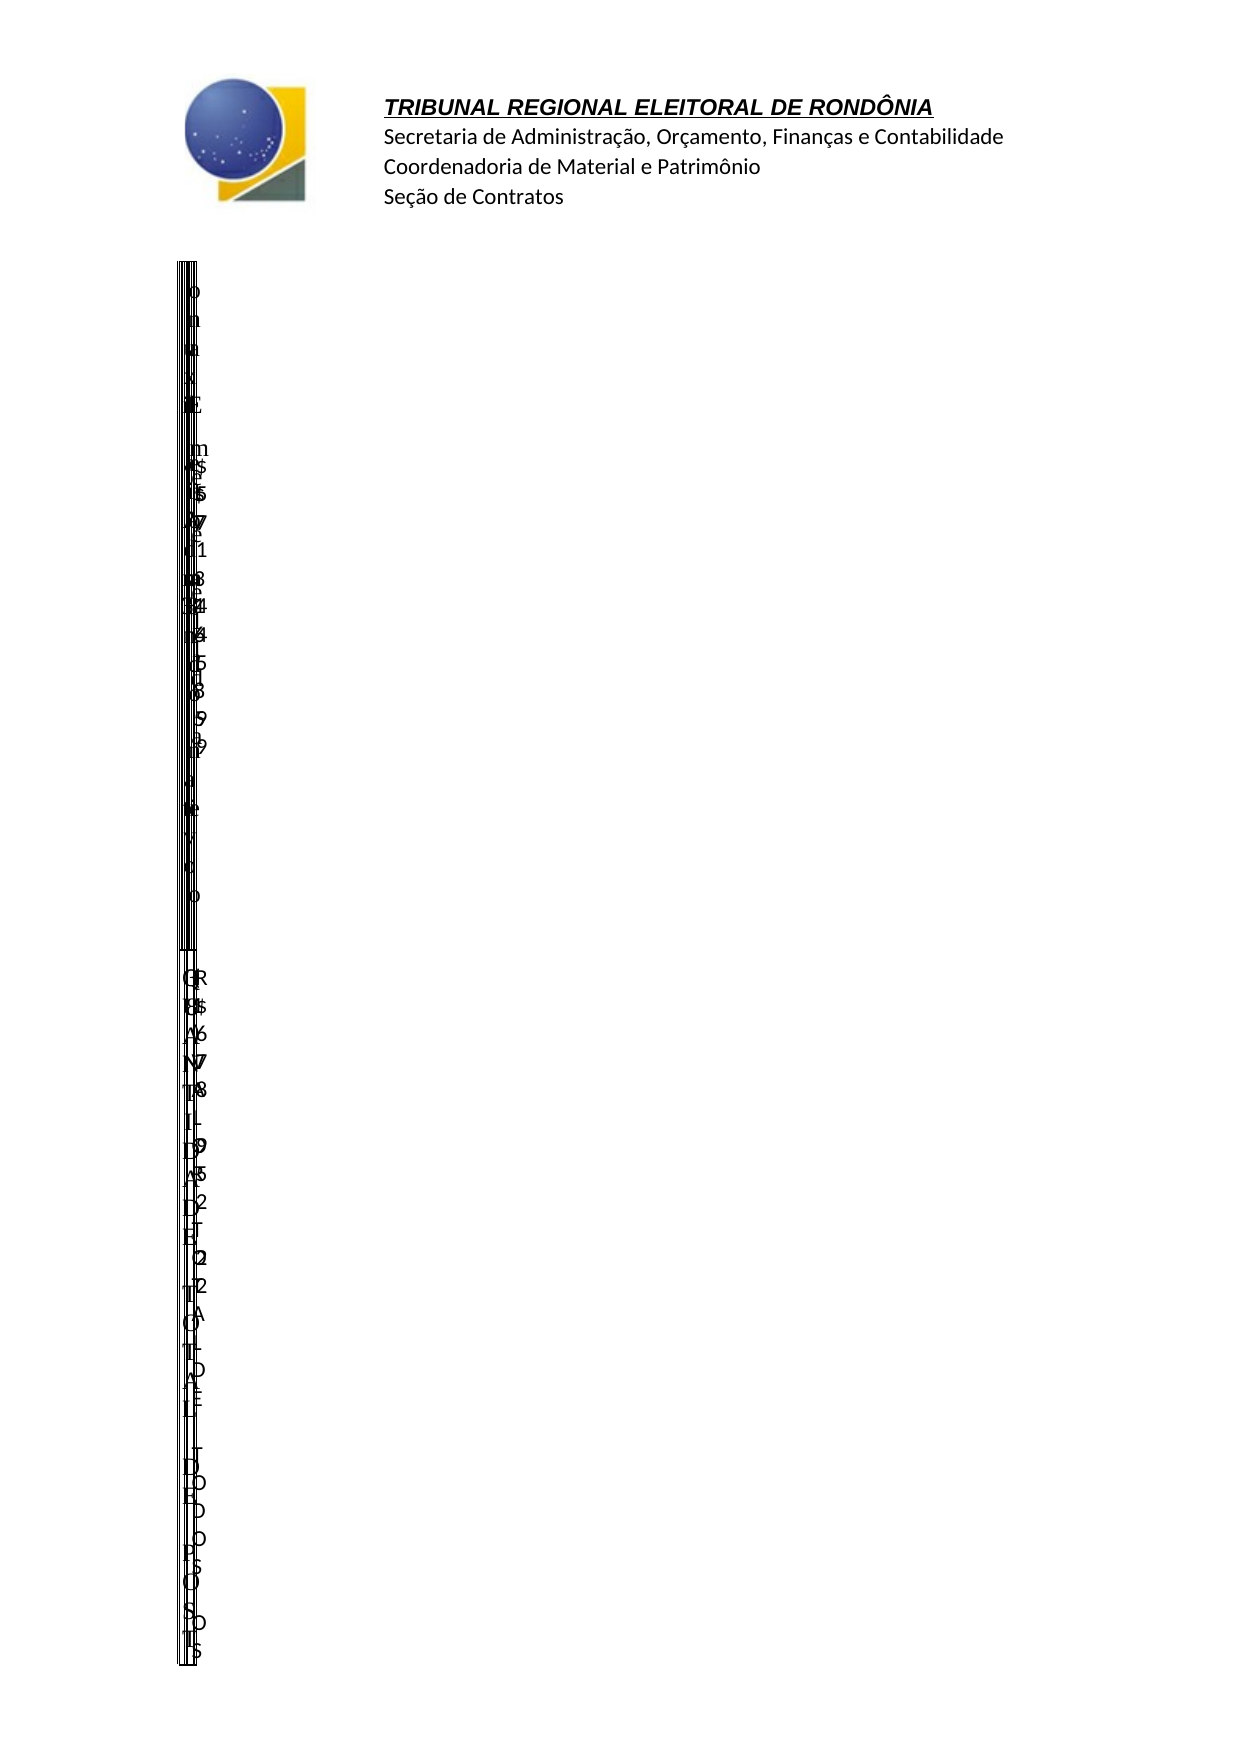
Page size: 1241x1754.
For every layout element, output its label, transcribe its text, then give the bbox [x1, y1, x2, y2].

table_cell QUANTIDADE TOTAL DE POSTOS [180, 951, 184, 1664]
